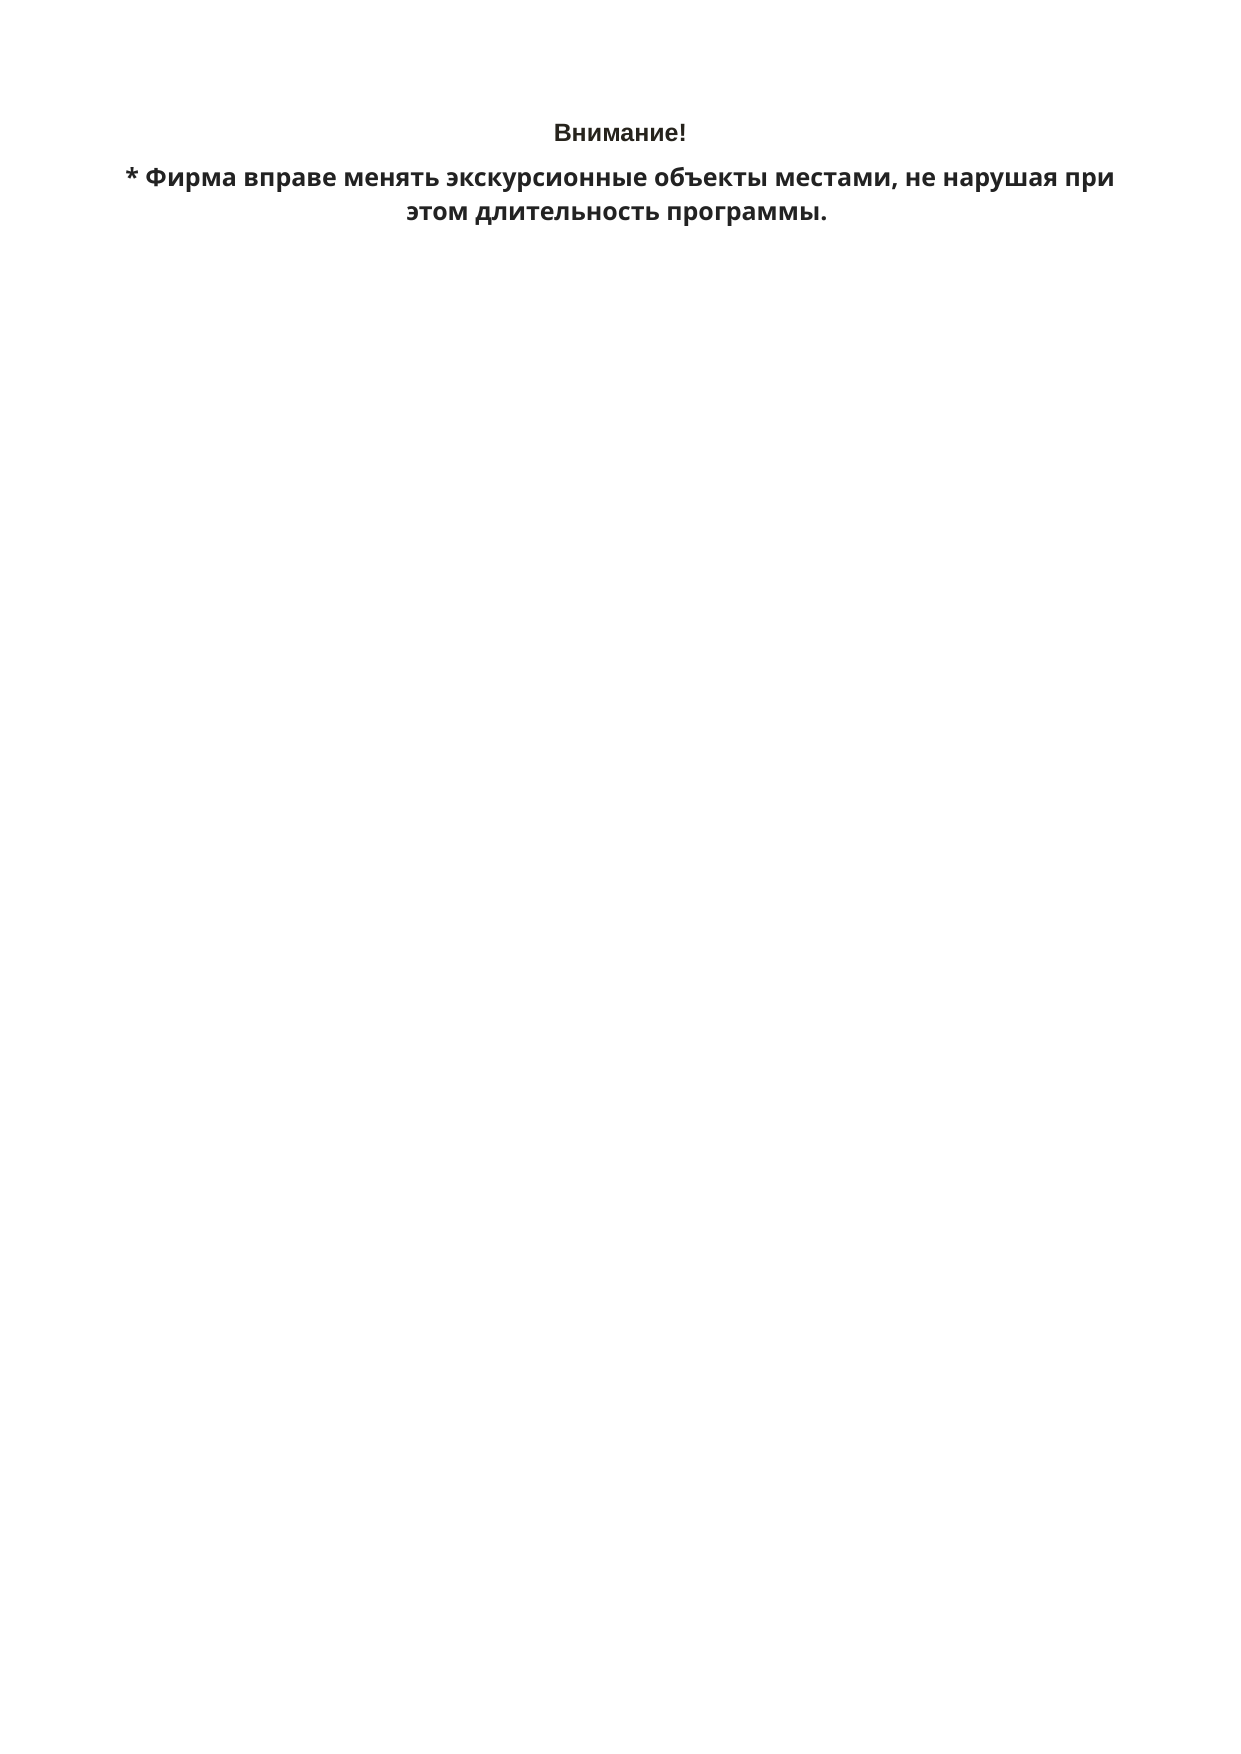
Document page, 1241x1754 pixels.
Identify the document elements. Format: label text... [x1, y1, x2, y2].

text Внимание! [118, 118, 1122, 147]
text * Фирма вправе менять экскурсионные объекты местами, не нарушая при этом длительность программы. [118, 159, 1122, 227]
